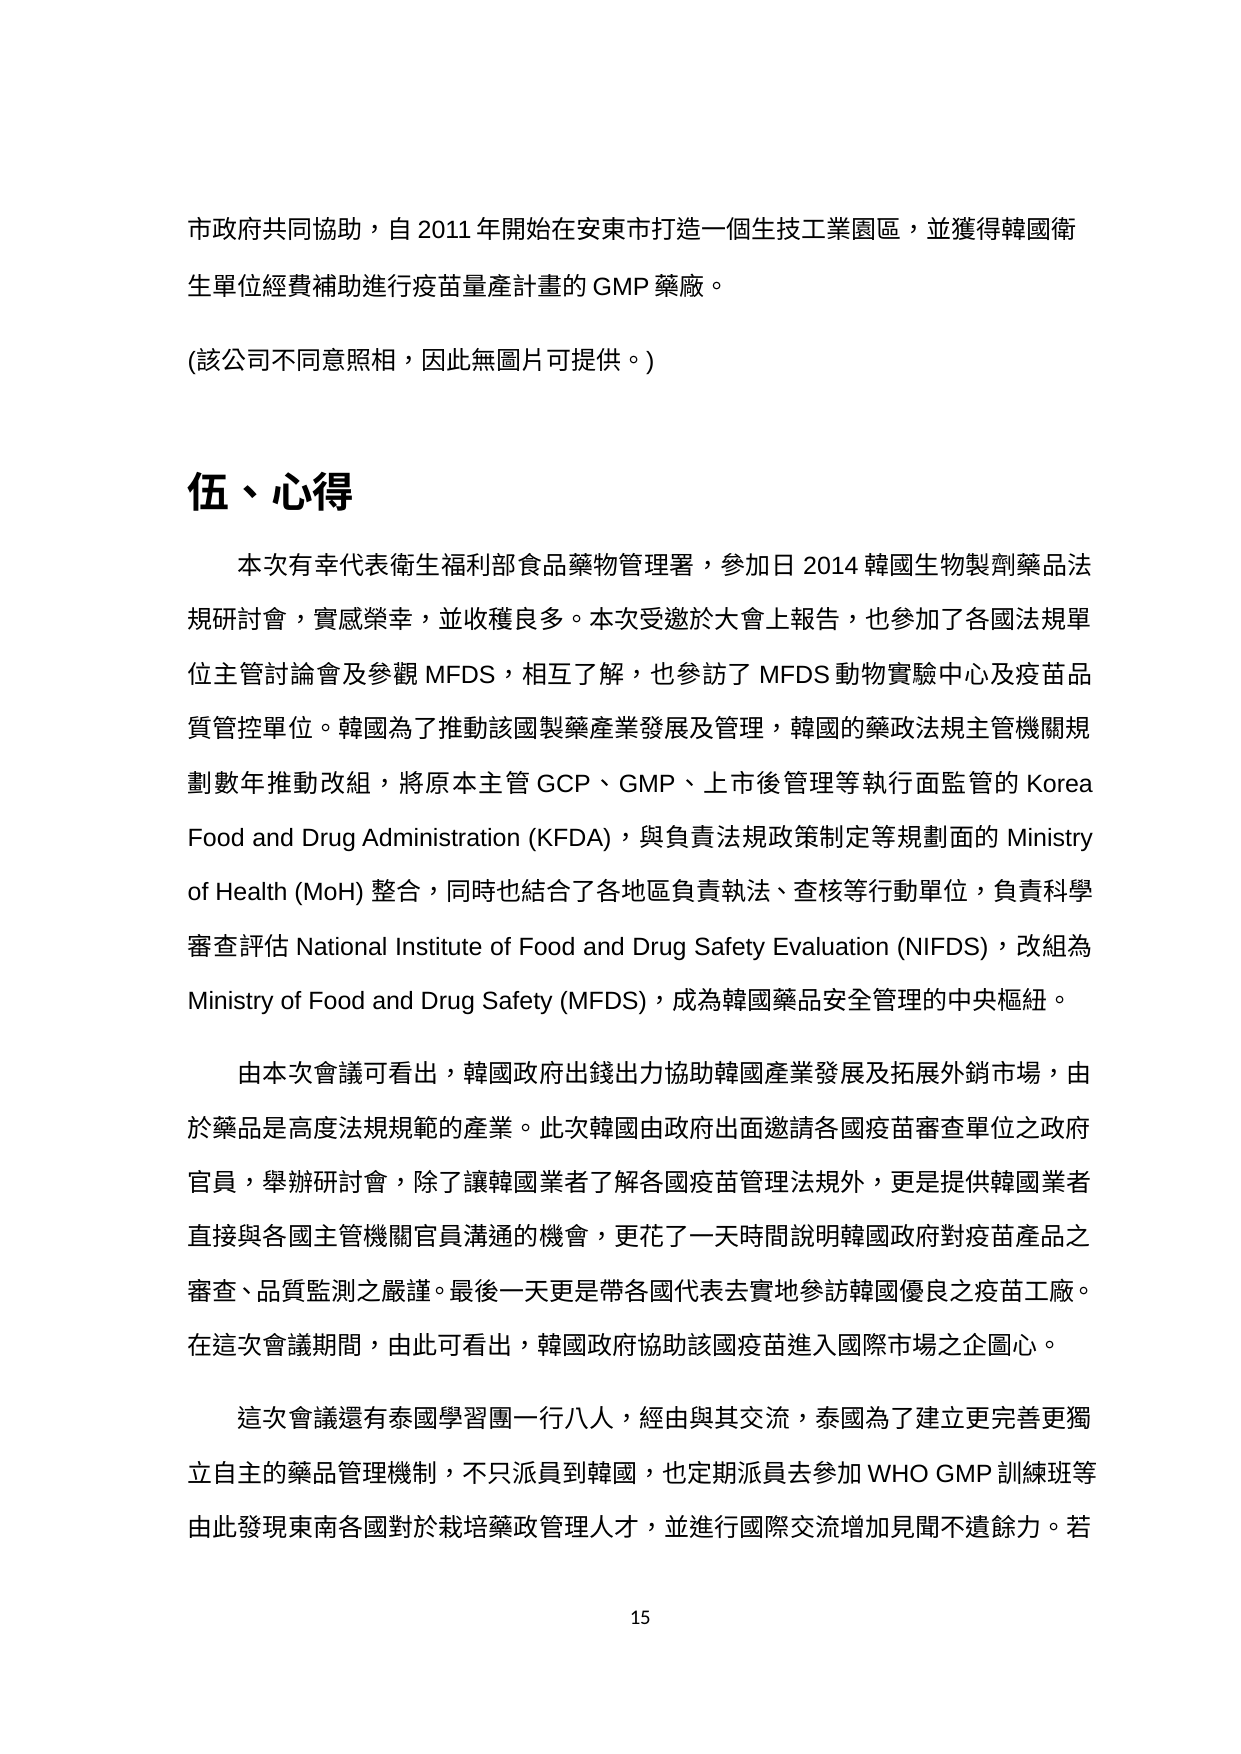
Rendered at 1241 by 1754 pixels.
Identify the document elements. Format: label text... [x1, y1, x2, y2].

text (該公司不同意照相，因此無圖片可提供。) [187, 340, 1093, 377]
text 本次有幸代表衛生福利部食品藥物管理署，參加日2014韓國生物製劑藥品法規研討會，實感榮幸，並收穫良多。本次受邀於大會上報告，也參加了各國法規單位主管討論會及參觀MFDS，相互了解，也參訪了MFDS動物實驗中心及疫苗品質管控單位。韓國為了推動該國製藥產業發展及管理，韓國的藥政法規主管機關規劃數年推動改組，將原本主管GCP、GMP、上市後管理等執行面監管的Korea Food and Drug Administration (KFDA)，與負責法規政策制定等規劃面的Ministry of Health (MoH) 整合，同時也結合了各地區負責執法、查核等行動單位，負責科學審查評估National Institute of Food and Drug Safety Evaluation (NIFDS)，改組為Ministry of Food and Drug Safety (MFDS)，成為韓國藥品安全管理的中央樞紐。 [187, 546, 1093, 1017]
text 這次會議還有泰國學習團一行八人，經由與其交流，泰國為了建立更完善更獨立自主的藥品管理機制，不只派員到韓國，也定期派員去參加WHO GMP訓練班等。由此發現東南各國對於栽培藥政管理人才，並進行國際交流增加見聞不遺餘力。若我國仍然受限於出國經費等因素，無法栽培人才與國際交流接軌，恐造成我國國際競爭力下降。 [187, 1399, 1093, 1544]
text 由本次會議可看出，韓國政府出錢出力協助韓國產業發展及拓展外銷市場，由於藥品是高度法規規範的產業。此次韓國由政府出面邀請各國疫苗審查單位之政府官員，舉辦研討會，除了讓韓國業者了解各國疫苗管理法規外，更是提供韓國業者直接與各國主管機關官員溝通的機會，更花了一天時間說明韓國政府對疫苗產品之審查、品質監測之嚴謹。最後一天更是帶各國代表去實地參訪韓國優良之疫苗工廠。在這次會議期間，由此可看出，韓國政府協助該國疫苗進入國際市場之企圖心。 [187, 1054, 1093, 1362]
text 伍、心得 [187, 414, 1093, 527]
text 市政府共同協助，自2011年開始在安東市打造一個生技工業園區，並獲得韓國衛生單位經費補助進行疫苗量產計畫的GMP藥廠。 [187, 209, 1093, 303]
